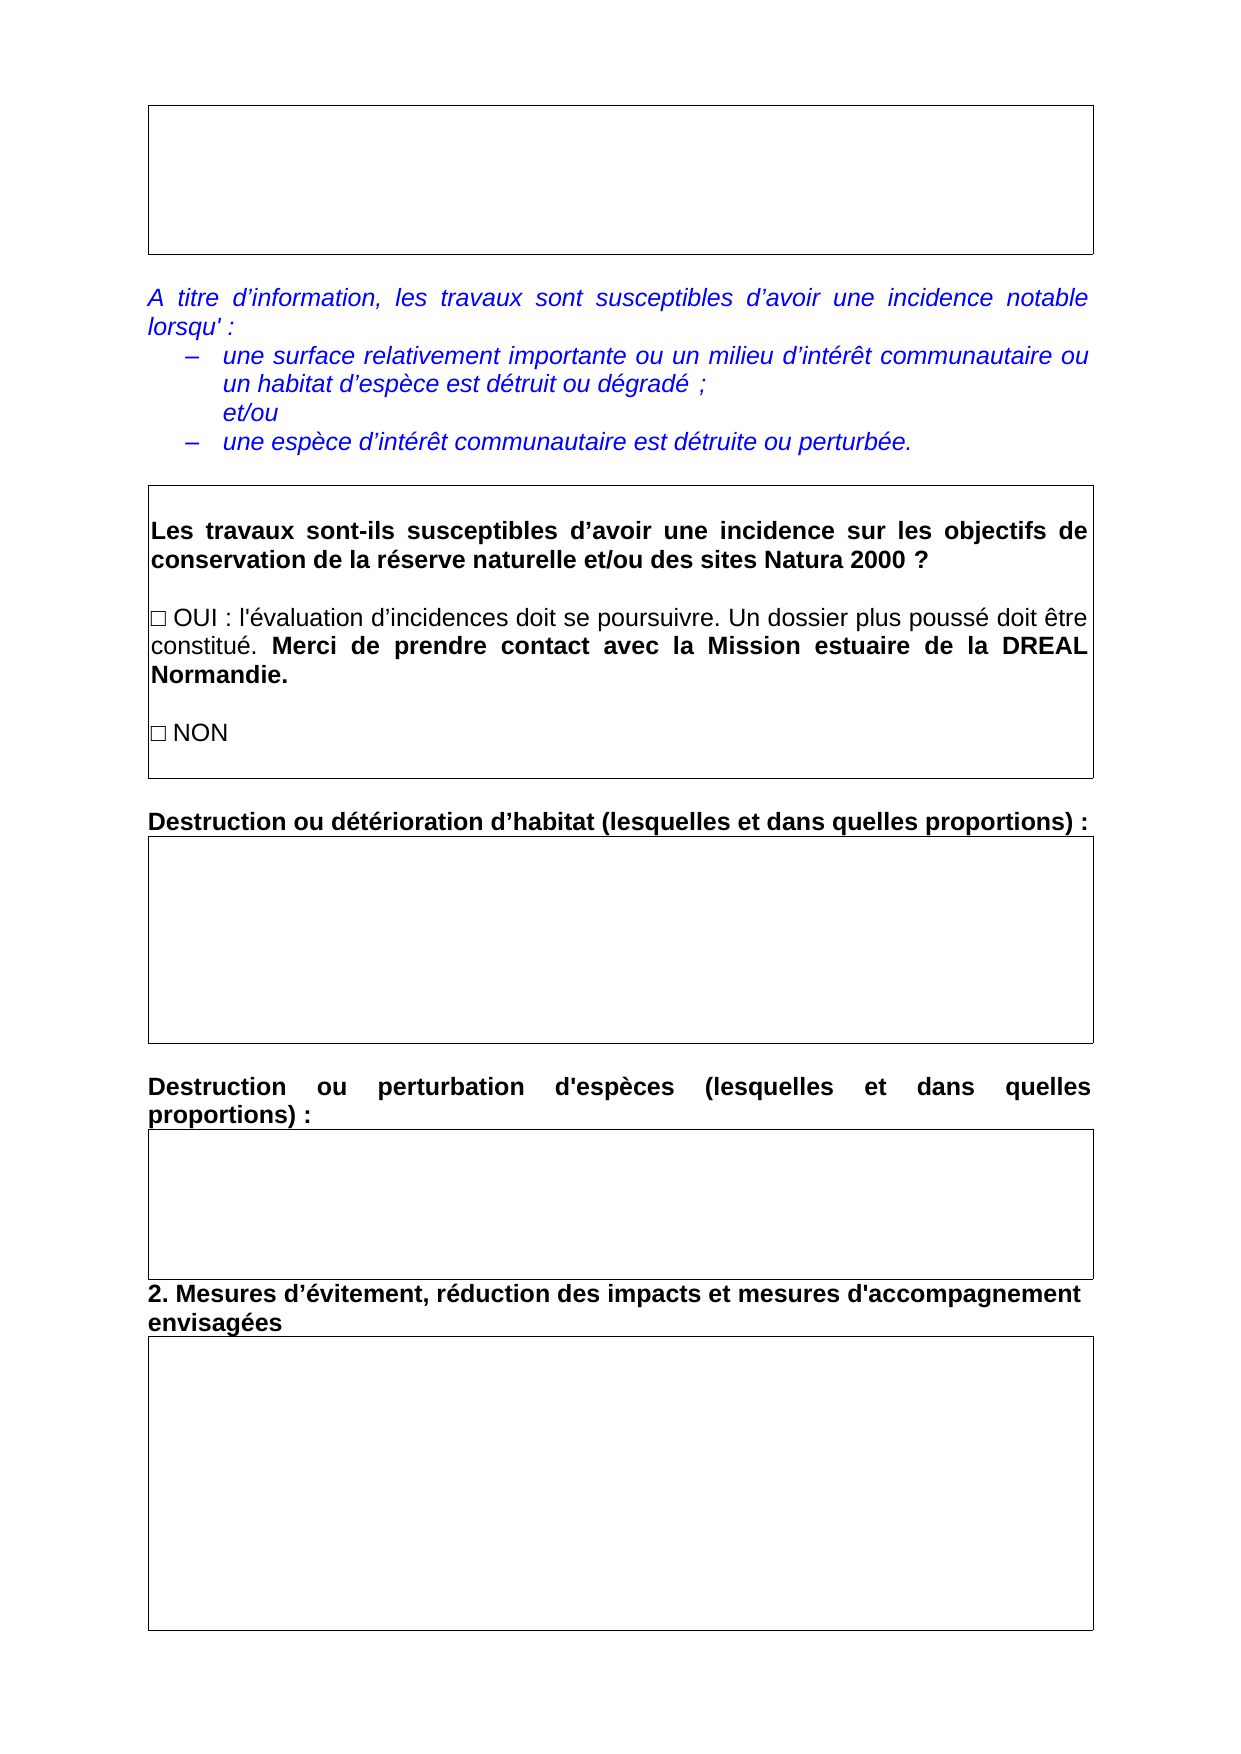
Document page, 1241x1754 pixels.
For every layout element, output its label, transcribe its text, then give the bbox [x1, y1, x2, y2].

text Destruction ou détérioration d’habitat (lesquelles et dans quelles proportions) : [148, 807, 1093, 836]
list et/ou [185, 398, 1093, 427]
text Les travaux sont-ils susceptibles d’avoir une incidence sur les objectifs de conservation de la réserve naturelle et/ou des sites Natura 2000 ? [149, 513, 1093, 574]
list une surface relativement importante ou un milieu d’intérêt communautaire ou un habitat d’espèce est détruit ou dégradé ; [185, 341, 1093, 398]
list □ NON [149, 714, 1093, 746]
text □ OUI : l'évaluation d’incidences doit se poursuivre. Un dossier plus poussé doit être constitué. Merci de prendre contact avec la Mission estuaire de la DREAL Normandie. [149, 599, 1093, 689]
list une espèce d’intérêt communautaire est détruite ou perturbée. [185, 427, 1093, 456]
text 2. Mesures d’évitement, réduction des impacts et mesures d'accompagnement envisagées [148, 1280, 1093, 1336]
text Destruction ou perturbation d'espèces (lesquelles et dans quelles proportions) : [148, 1072, 1093, 1129]
text A titre d’information, les travaux sont susceptibles d’avoir une incidence notable lorsqu' : [148, 283, 1093, 341]
